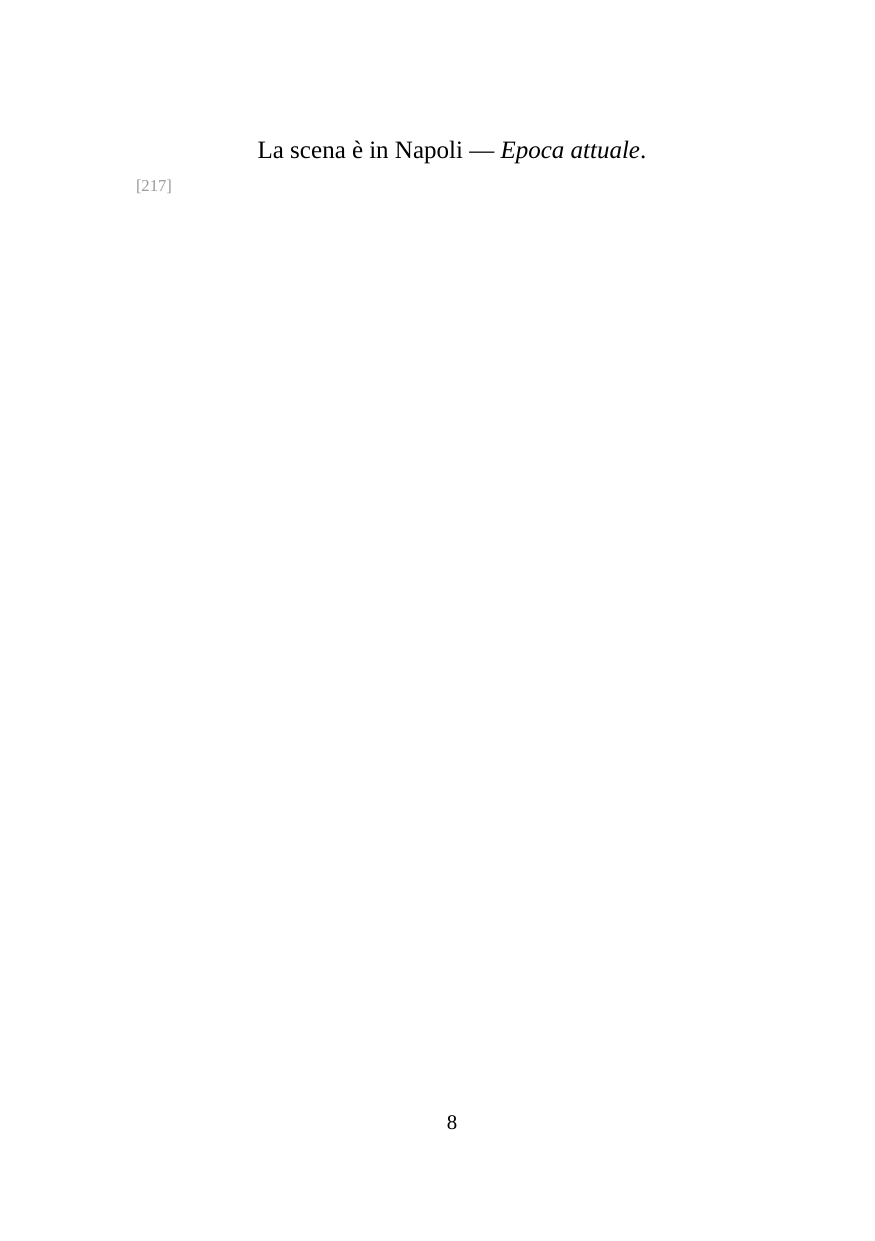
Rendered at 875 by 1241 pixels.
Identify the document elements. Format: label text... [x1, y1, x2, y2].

text La scena è in Napoli ― Epoca attuale. [106, 135, 768, 164]
text [217] [106, 176, 136, 195]
text [217] [172, 176, 768, 195]
